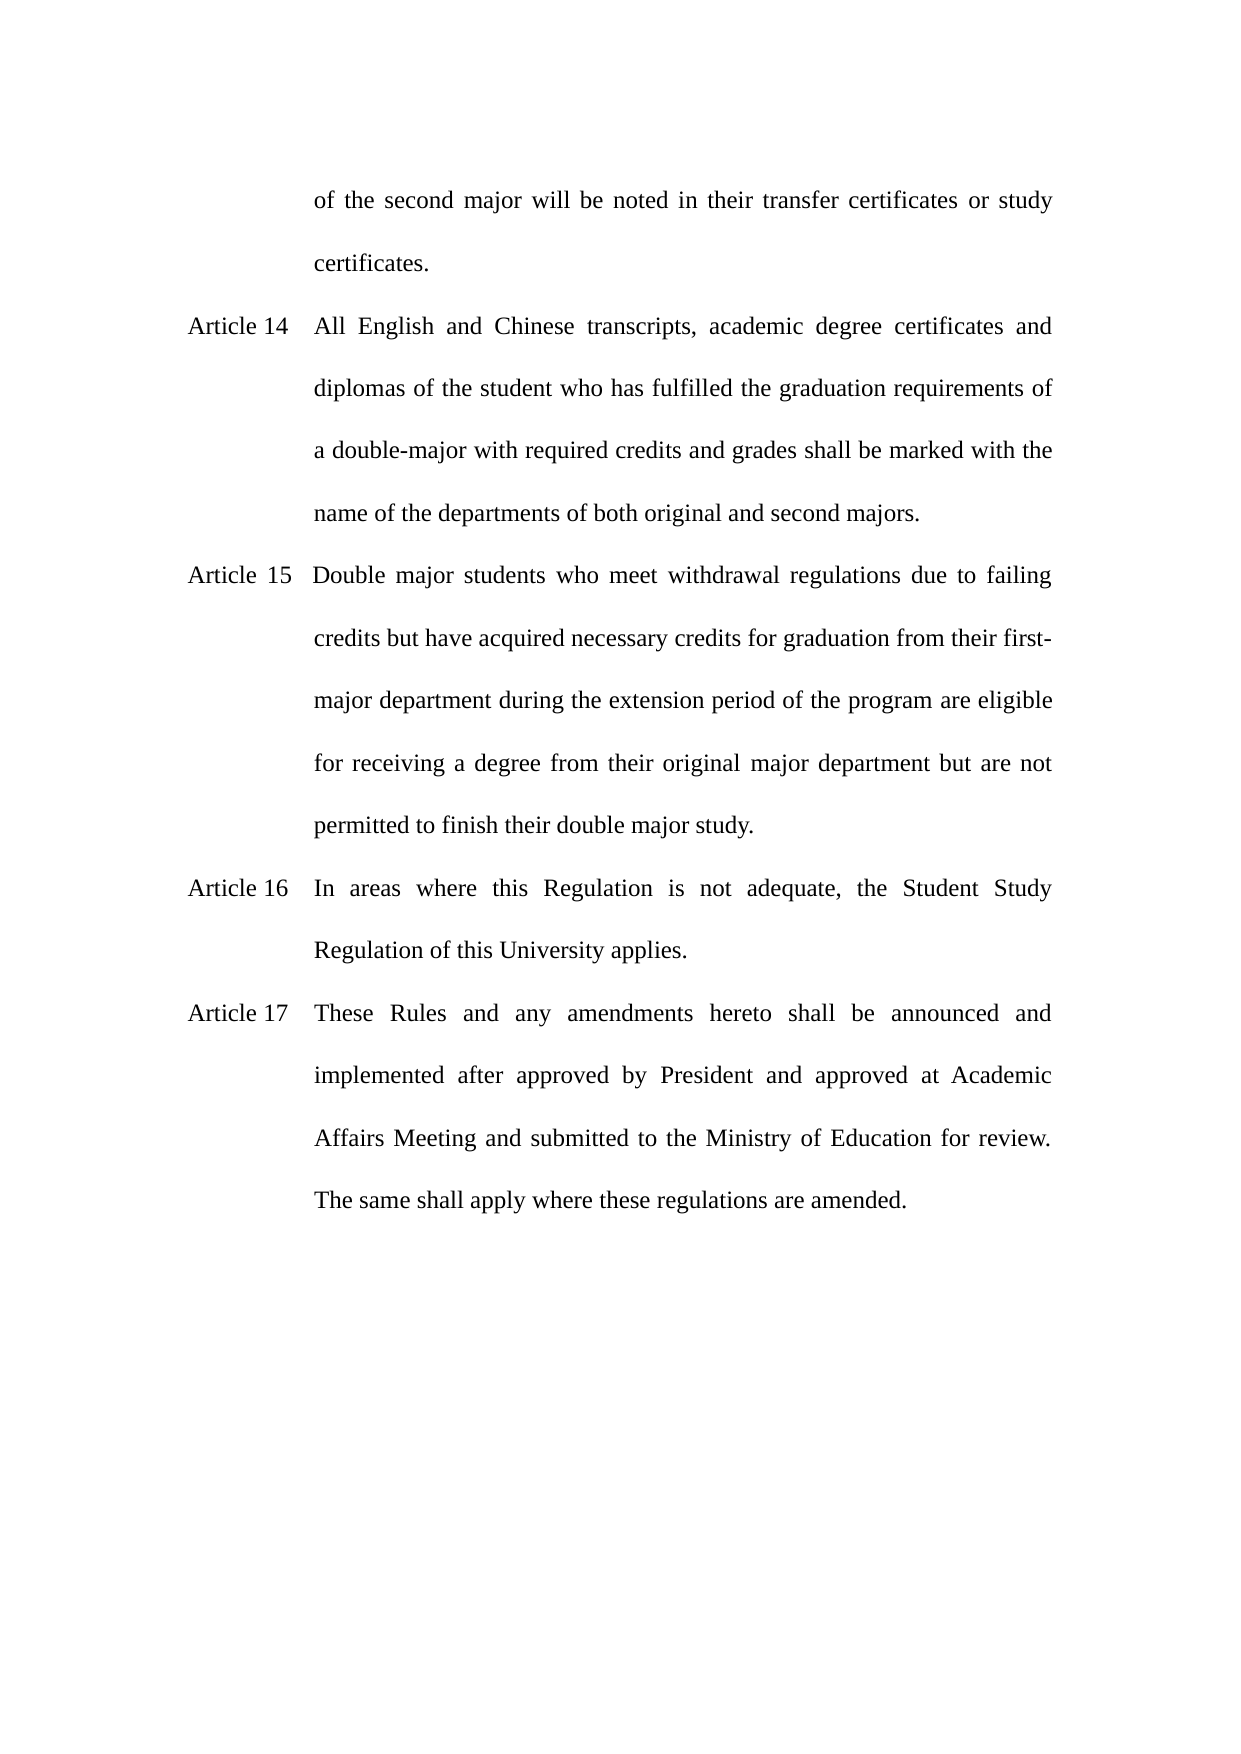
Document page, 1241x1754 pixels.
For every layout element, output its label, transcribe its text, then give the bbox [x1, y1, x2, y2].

text Article 16 In areas where this Regulation is not adequate, the Student Study Regulation of this University applies. [187, 846, 1053, 971]
text of the second major will be noted in their transfer certificates or study certificates. [187, 158, 1053, 283]
text Article 15 Double major students who meet withdrawal regulations due to failing credits but have acquired necessary credits for graduation from their first-major department during the extension period of the program are eligible for receiving a degree from their original major department but are not permitted to finish their double major study. [187, 533, 1053, 846]
text Article 17 These Rules and any amendments hereto shall be announced and implemented after approved by President and approved at Academic Affairs Meeting and submitted to the Ministry of Education for review. The same shall apply where these regulations are amended. [187, 971, 1053, 1221]
text Article 14 All English and Chinese transcripts, academic degree certificates and diplomas of the student who has fulfilled the graduation requirements of a double-major with required credits and grades shall be marked with the name of the departments of both original and second majors. [187, 283, 1053, 533]
